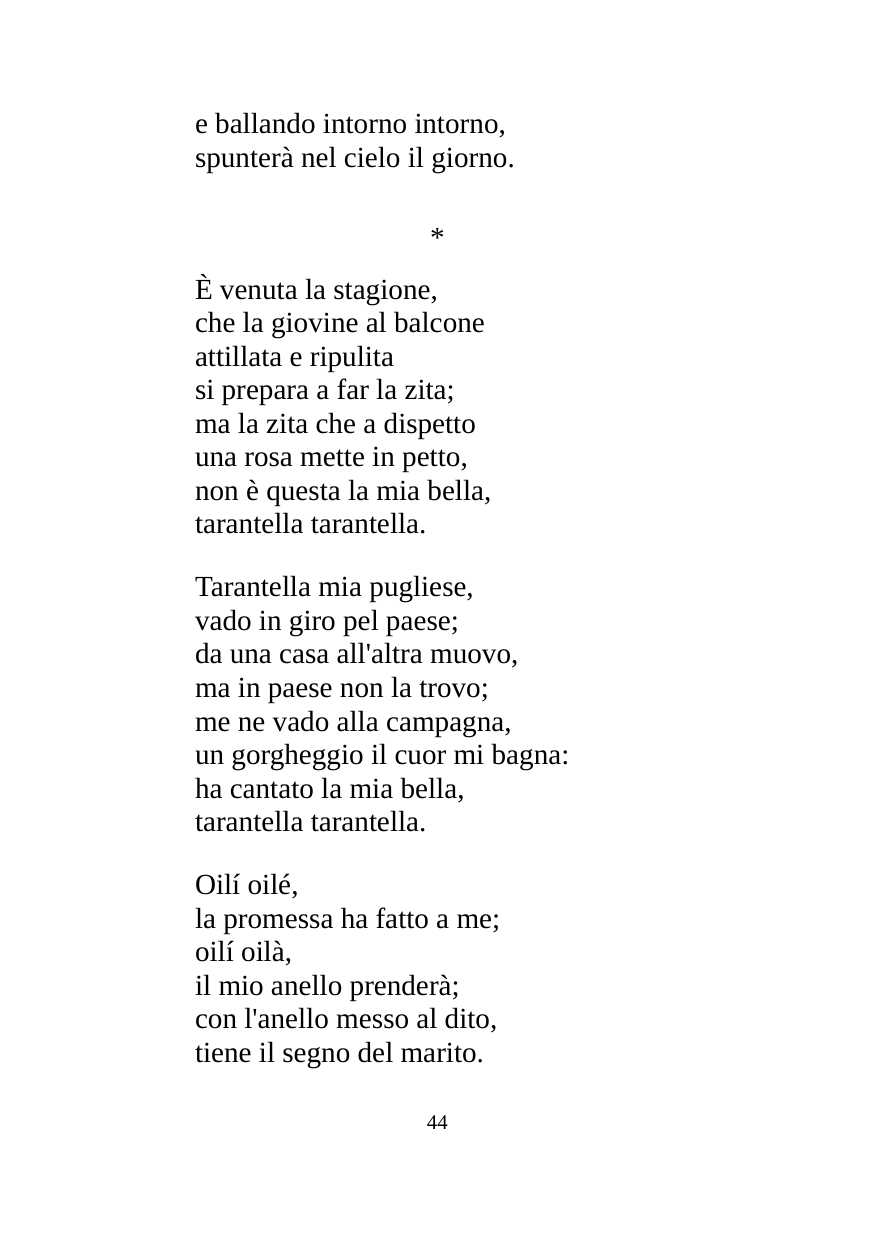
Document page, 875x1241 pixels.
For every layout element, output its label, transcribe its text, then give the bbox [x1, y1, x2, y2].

text È venuta la stagione, che la giovine al balcone attillata e ripulita si prepara a far la zita; ma la zita che a dispetto una rosa mette in petto, non è questa la mia bella, tarantella tarantella. [195, 272, 768, 540]
text Tarantella mia pugliese, vado in giro pel paese; da una casa all'altra muovo, ma in paese non la trovo; me ne vado alla campagna, un gorgheggio il cuor mi bagna: ha cantato la mia bella, tarantella tarantella. [195, 569, 768, 838]
text Oilí oilé, la promessa ha fatto a me; oilí oilà, il mio anello prenderà; con l'anello messo al dito, tiene il segno del marito. [195, 867, 768, 1069]
text * [106, 221, 768, 254]
text e ballando intorno intorno, spunterà nel cielo il giorno. [195, 106, 768, 173]
